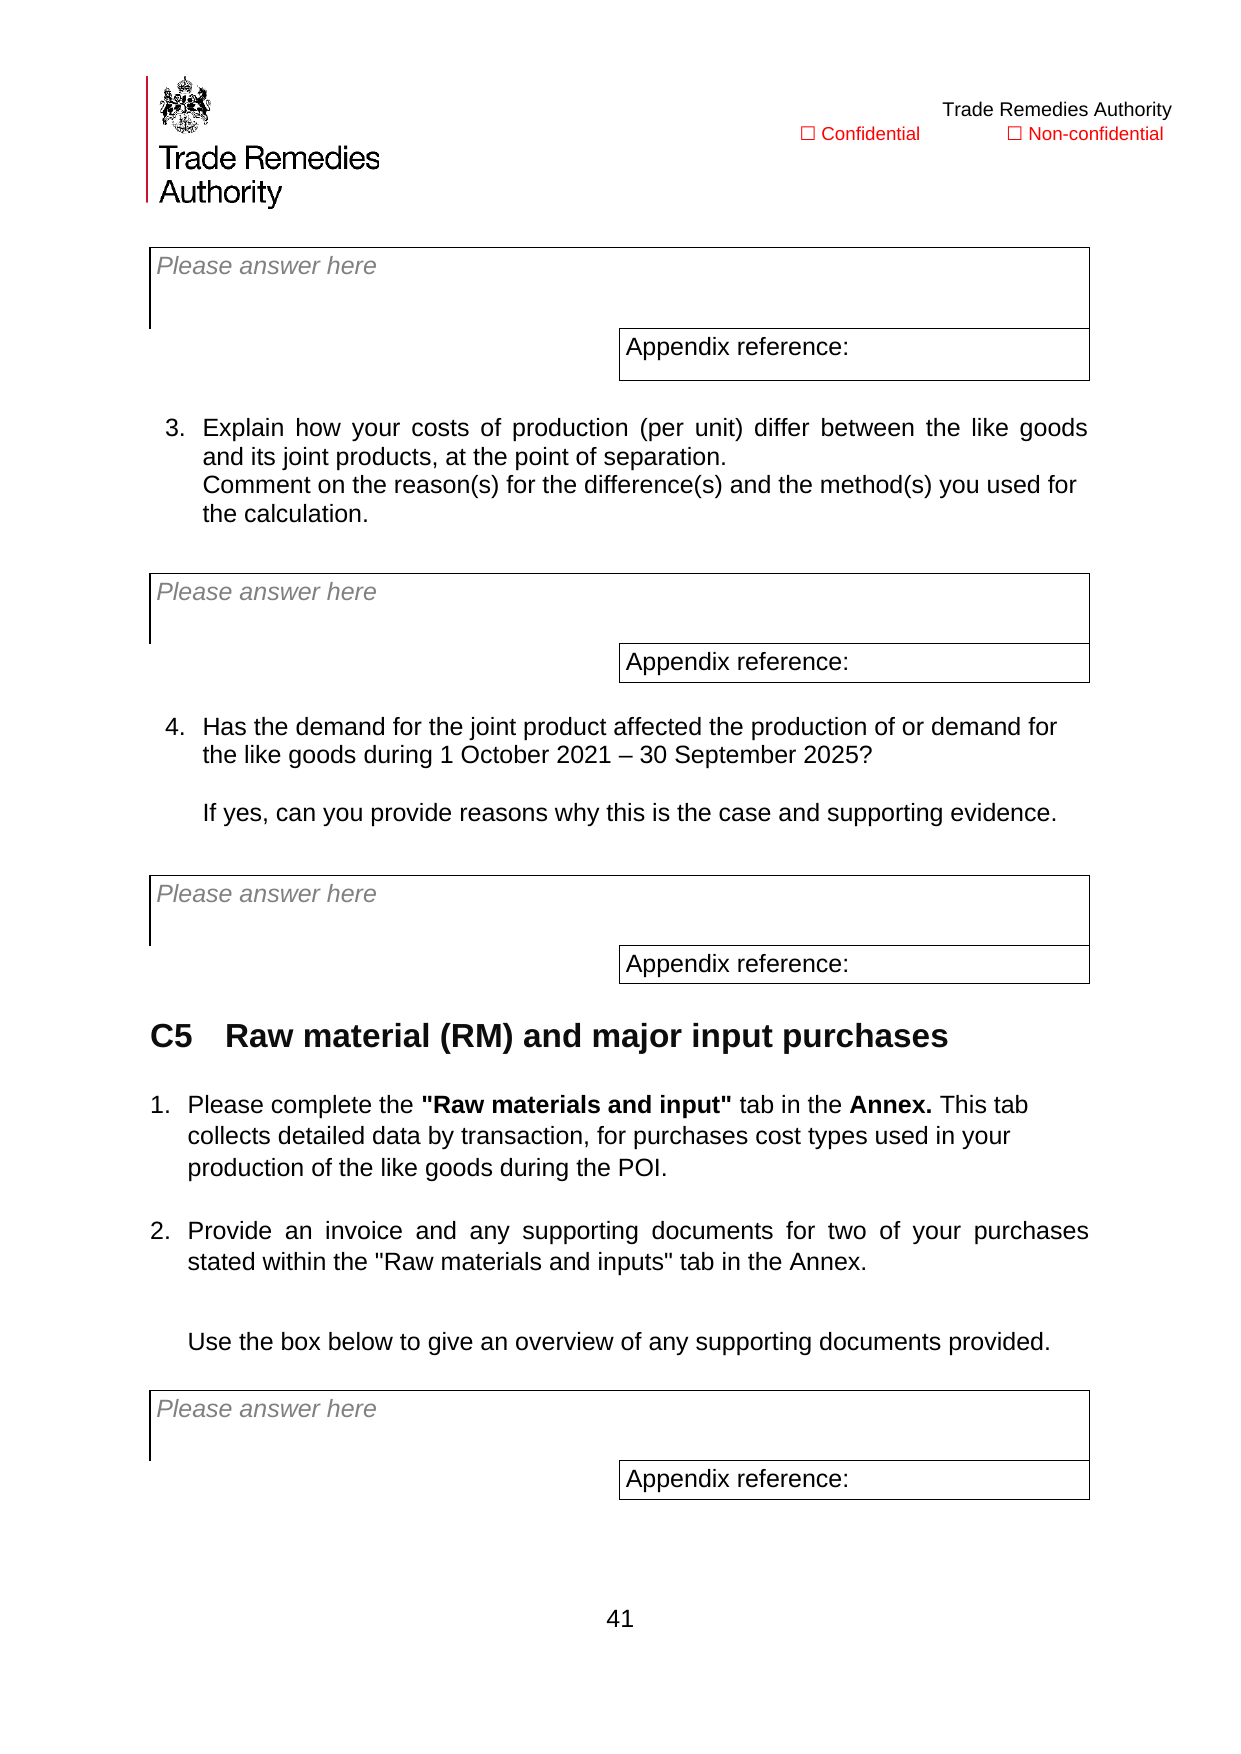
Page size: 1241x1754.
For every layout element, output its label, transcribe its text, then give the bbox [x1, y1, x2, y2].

table_cell [150, 1461, 619, 1499]
table_header Please answer here [151, 1391, 1089, 1460]
subtitle C5 Raw material (RM) and major input purchases [150, 1016, 1090, 1054]
table_cell [150, 329, 619, 380]
list Provide an invoice and any supporting documents for two of your purchases stated within the "Raw materials and inputs" tab in the Annex. [150, 1216, 1090, 1276]
table_header Please answer here [151, 248, 1089, 328]
table_cell Appendix reference: [620, 946, 1089, 983]
table_header Please answer here [151, 876, 1089, 945]
table_cell [150, 644, 619, 682]
list Please complete the "Raw materials and input" tab in the Annex. This tab collects detailed data by transaction, for purchases cost types used in your production of the like goods during the POI. [150, 1089, 1090, 1181]
table_cell Appendix reference: [620, 329, 1089, 380]
table_cell [150, 946, 619, 983]
list If yes, can you provide reasons why this is the case and supporting evidence. [202, 798, 1090, 827]
table_header Please answer here [151, 574, 1089, 643]
table_cell Appendix reference: [620, 1461, 1089, 1499]
list Explain how your costs of production (per unit) differ between the like goods and its joint products, at the point of separation. [165, 413, 1090, 470]
list Comment on the reason(s) for the difference(s) and the method(s) you used for the calculation. [202, 470, 1090, 557]
text Use the box below to give an overview of any supporting documents provided. [150, 1327, 1090, 1356]
list Has the demand for the joint product affected the production of or demand for the like goods during 1 October 2021 – 30 September 2025? [165, 712, 1090, 798]
table_cell Appendix reference: [620, 644, 1089, 682]
